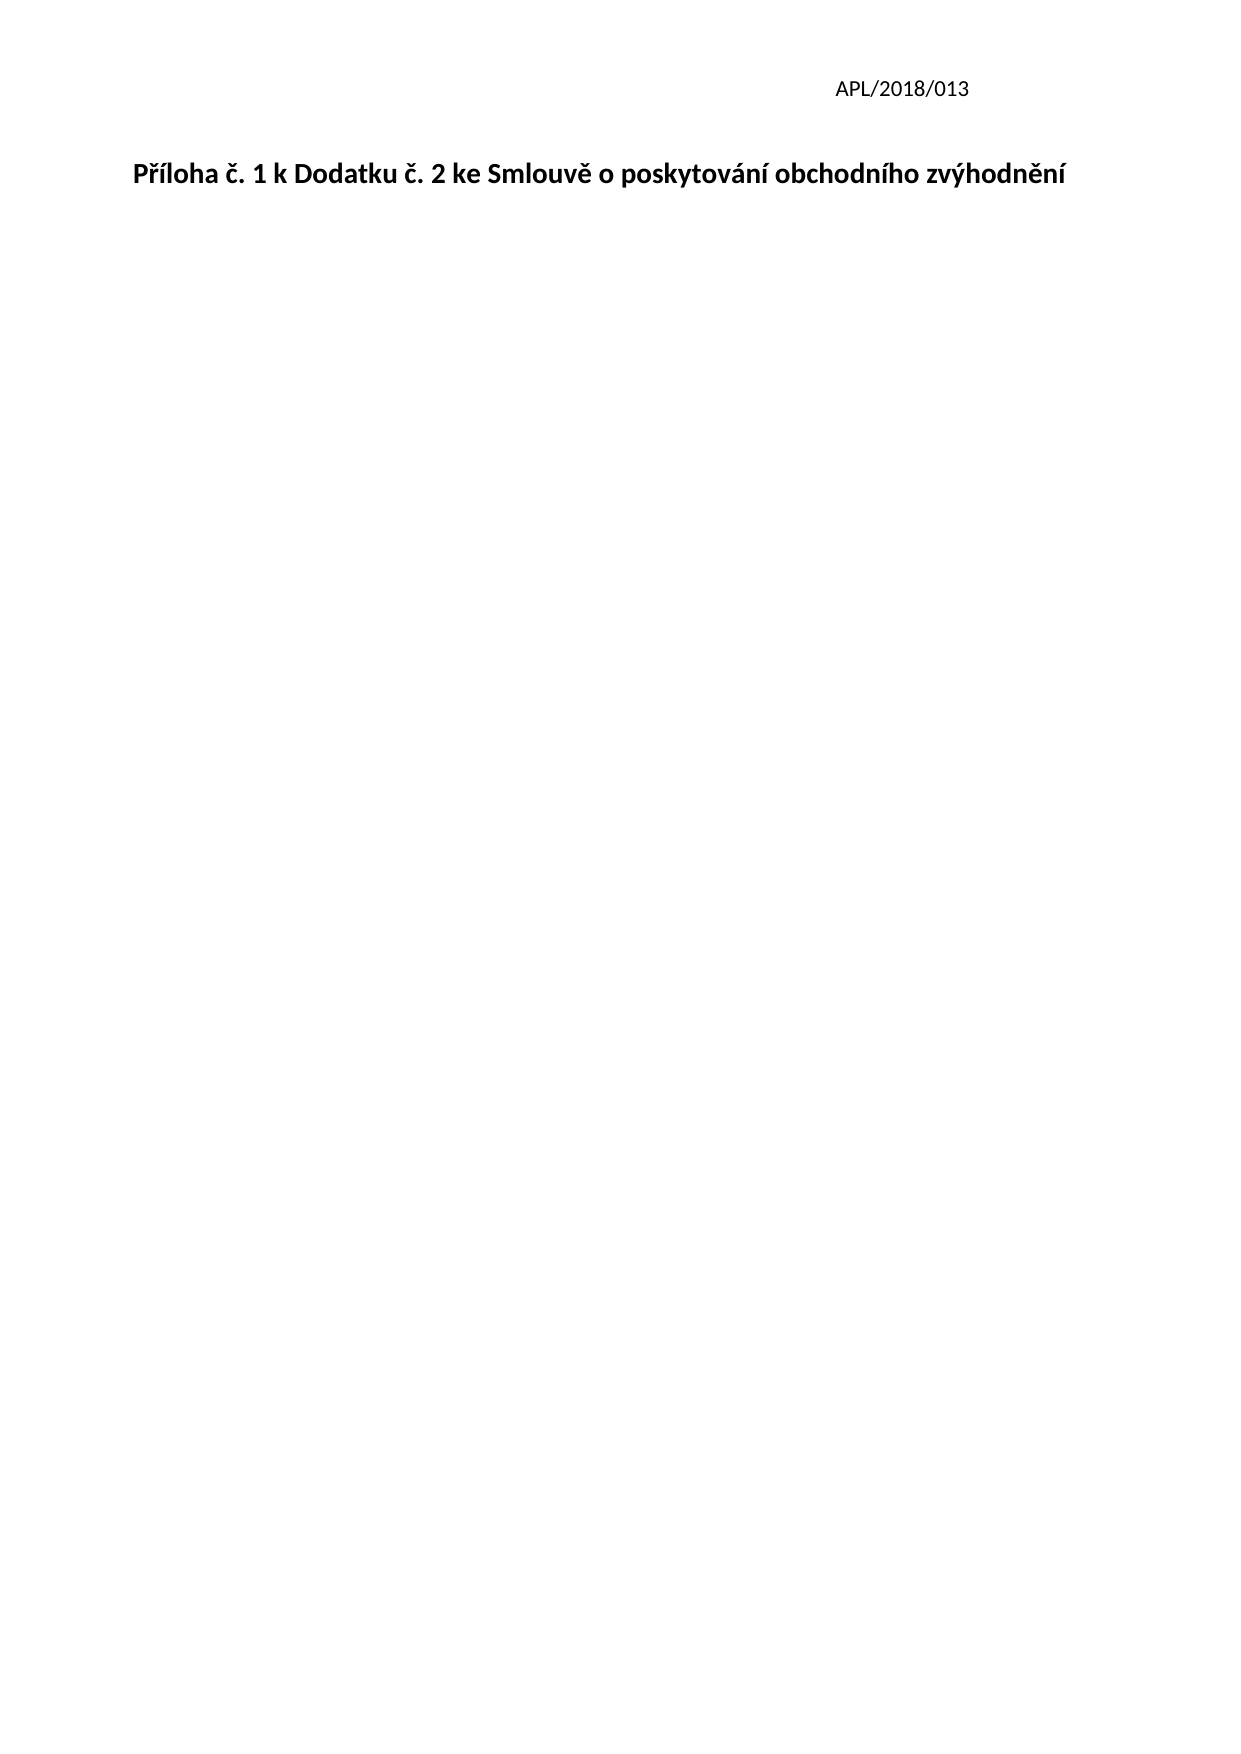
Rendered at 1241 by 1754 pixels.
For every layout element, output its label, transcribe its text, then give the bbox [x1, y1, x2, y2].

text Příloha č. 1 k Dodatku č. 2 ke Smlouvě o poskytování obchodního zvýhodnění [133, 155, 1137, 190]
